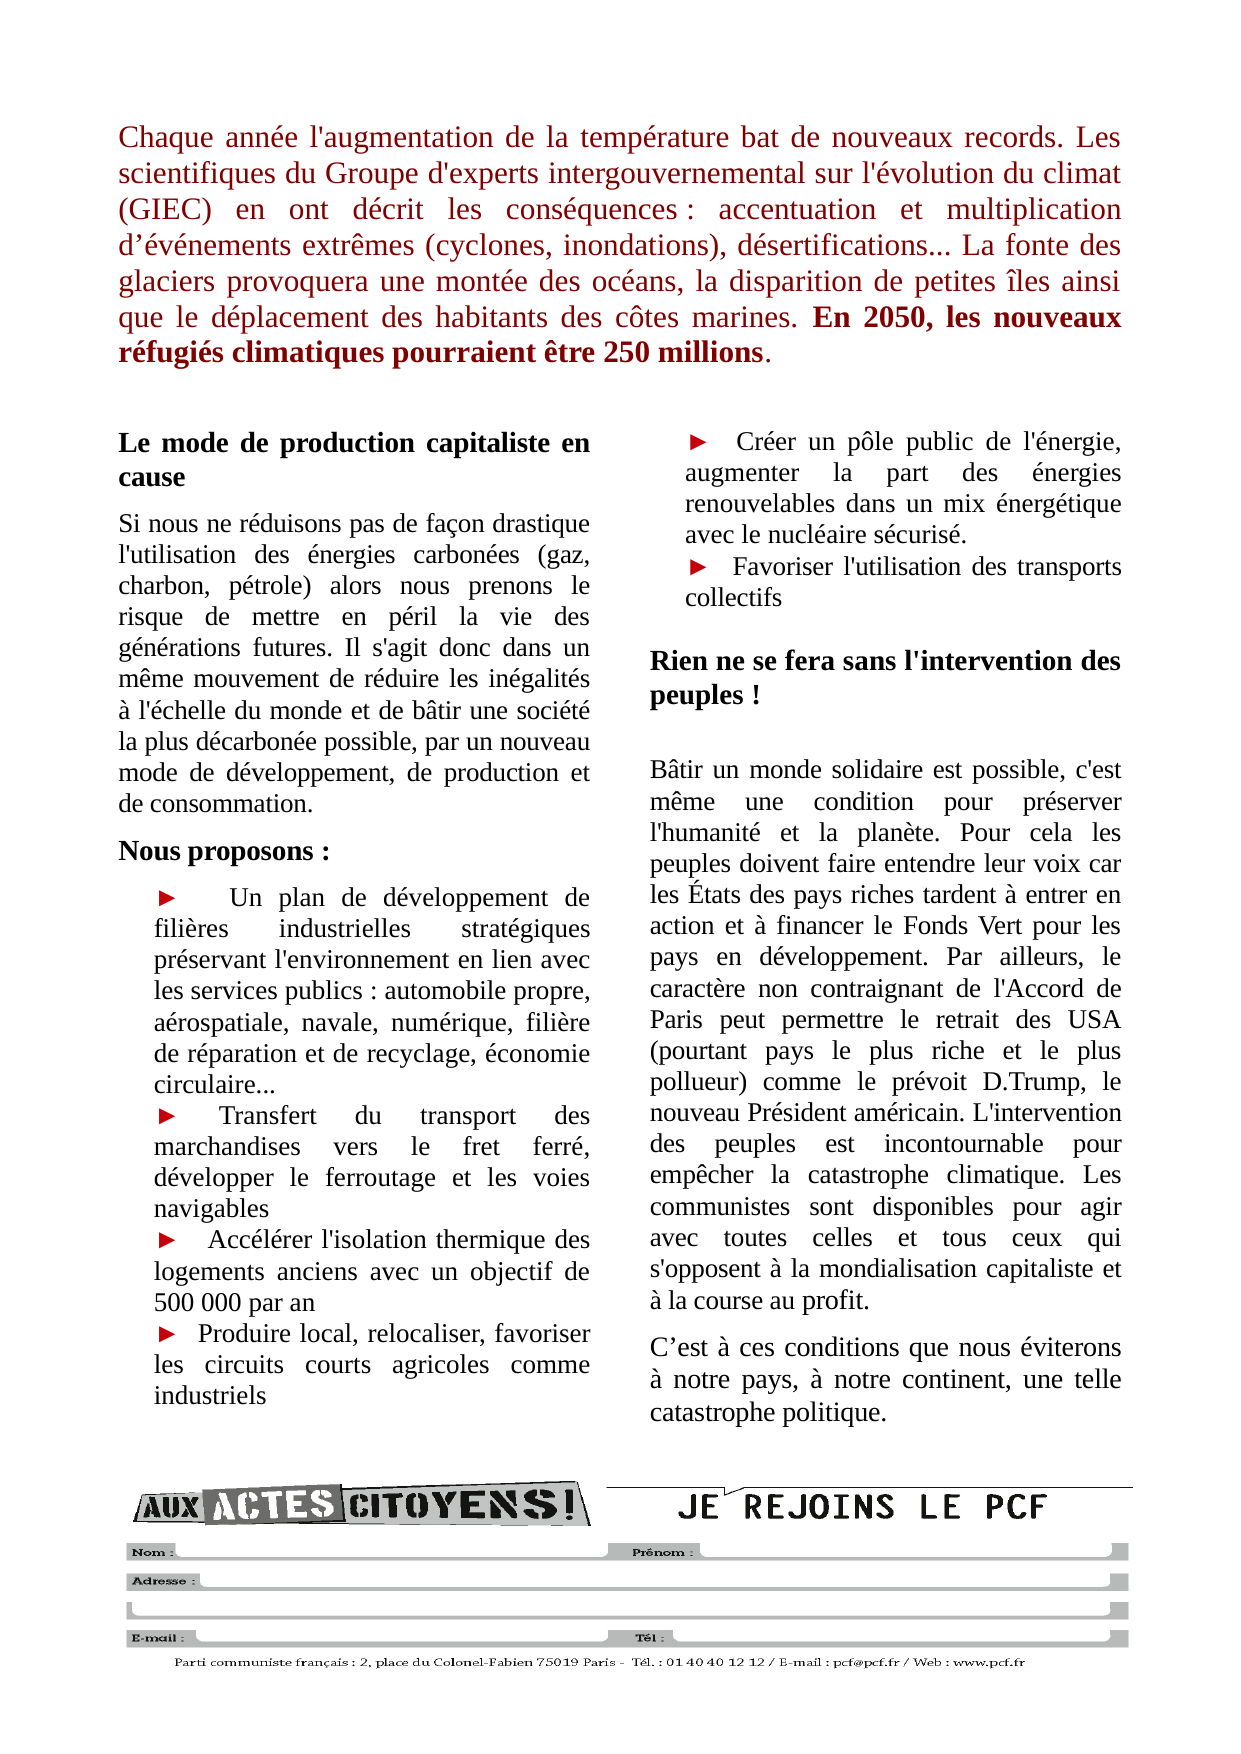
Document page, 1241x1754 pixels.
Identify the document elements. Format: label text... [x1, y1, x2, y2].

text Rien ne se fera sans l'intervention des peuples ! [649, 643, 1122, 710]
text Chaque année l'augmentation de la température bat de nouveaux records. Les scientifiques du Groupe d'experts intergouvernemental sur l'évolution du climat (GIEC) en ont décrit les conséquences : accentuation et multiplication d’événements extrêmes (cyclones, inondations), désertifications... La fonte des glaciers provoquera une montée des océans, la disparition de petites îles ainsi que le déplacement des habitants des côtes marines. En 2050, les nouveaux réfugiés climatiques pourraient être 250 millions. [118, 118, 1122, 370]
list ► Transfert du transport des marchandises vers le fret ferré, développer le ferroutage et les voies navigables [118, 1099, 591, 1224]
text Bâtir un monde solidaire est possible, c'est même une condition pour préserver l'humanité et la planète. Pour cela les peuples doivent faire entendre leur voix car les États des pays riches tardent à entrer en action et à financer le Fonds Vert pour les pays en développement. Par ailleurs, le caractère non contraignant de l'Accord de Paris peut permettre le retrait des USA (pourtant pays le plus riche et le plus pollueur) comme le prévoit D.Trump, le nouveau Président américain. L'intervention des peuples est incontournable pour empêcher la catastrophe climatique. Les communistes sont disponibles pour agir avec toutes celles et tous ceux qui s'opposent à la mondialisation capitaliste et à la course au profit. [649, 754, 1122, 1316]
text Nous proposons : [118, 833, 591, 866]
text Si nous ne réduisons pas de façon drastique l'utilisation des énergies carbonées (gaz, charbon, pétrole) alors nous prenons le risque de mettre en péril la vie des générations futures. Il s'agit donc dans un même mouvement de réduire les inégalités à l'échelle du monde et de bâtir une société la plus décarbonée possible, par un nouveau mode de développement, de production et de consommation. [118, 507, 591, 818]
list ► Produire local, relocaliser, favoriser les circuits courts agricoles comme industriels [118, 1317, 591, 1411]
list ► Créer un pôle public de l'énergie, augmenter la part des énergies renouvelables dans un mix énergétique avec le nucléaire sécurisé. [649, 425, 1122, 550]
list ► Un plan de développement de filières industrielles stratégiques préservant l'environnement en lien avec les services publics : automobile propre, aérospatiale, navale, numérique, filière de réparation et de recyclage, économie circulaire... [118, 881, 591, 1099]
text Le mode de production capitaliste en cause [118, 425, 591, 492]
list ► Accélérer l'isolation thermique des logements anciens avec un objectif de 500 000 par an [118, 1224, 591, 1317]
picture [61, 1473, 1179, 1672]
list ► Favoriser l'utilisation des transports collectifs [649, 550, 1122, 612]
text C’est à ces conditions que nous éviterons à notre pays, à notre continent, une telle catastrophe politique. [649, 1330, 1122, 1427]
